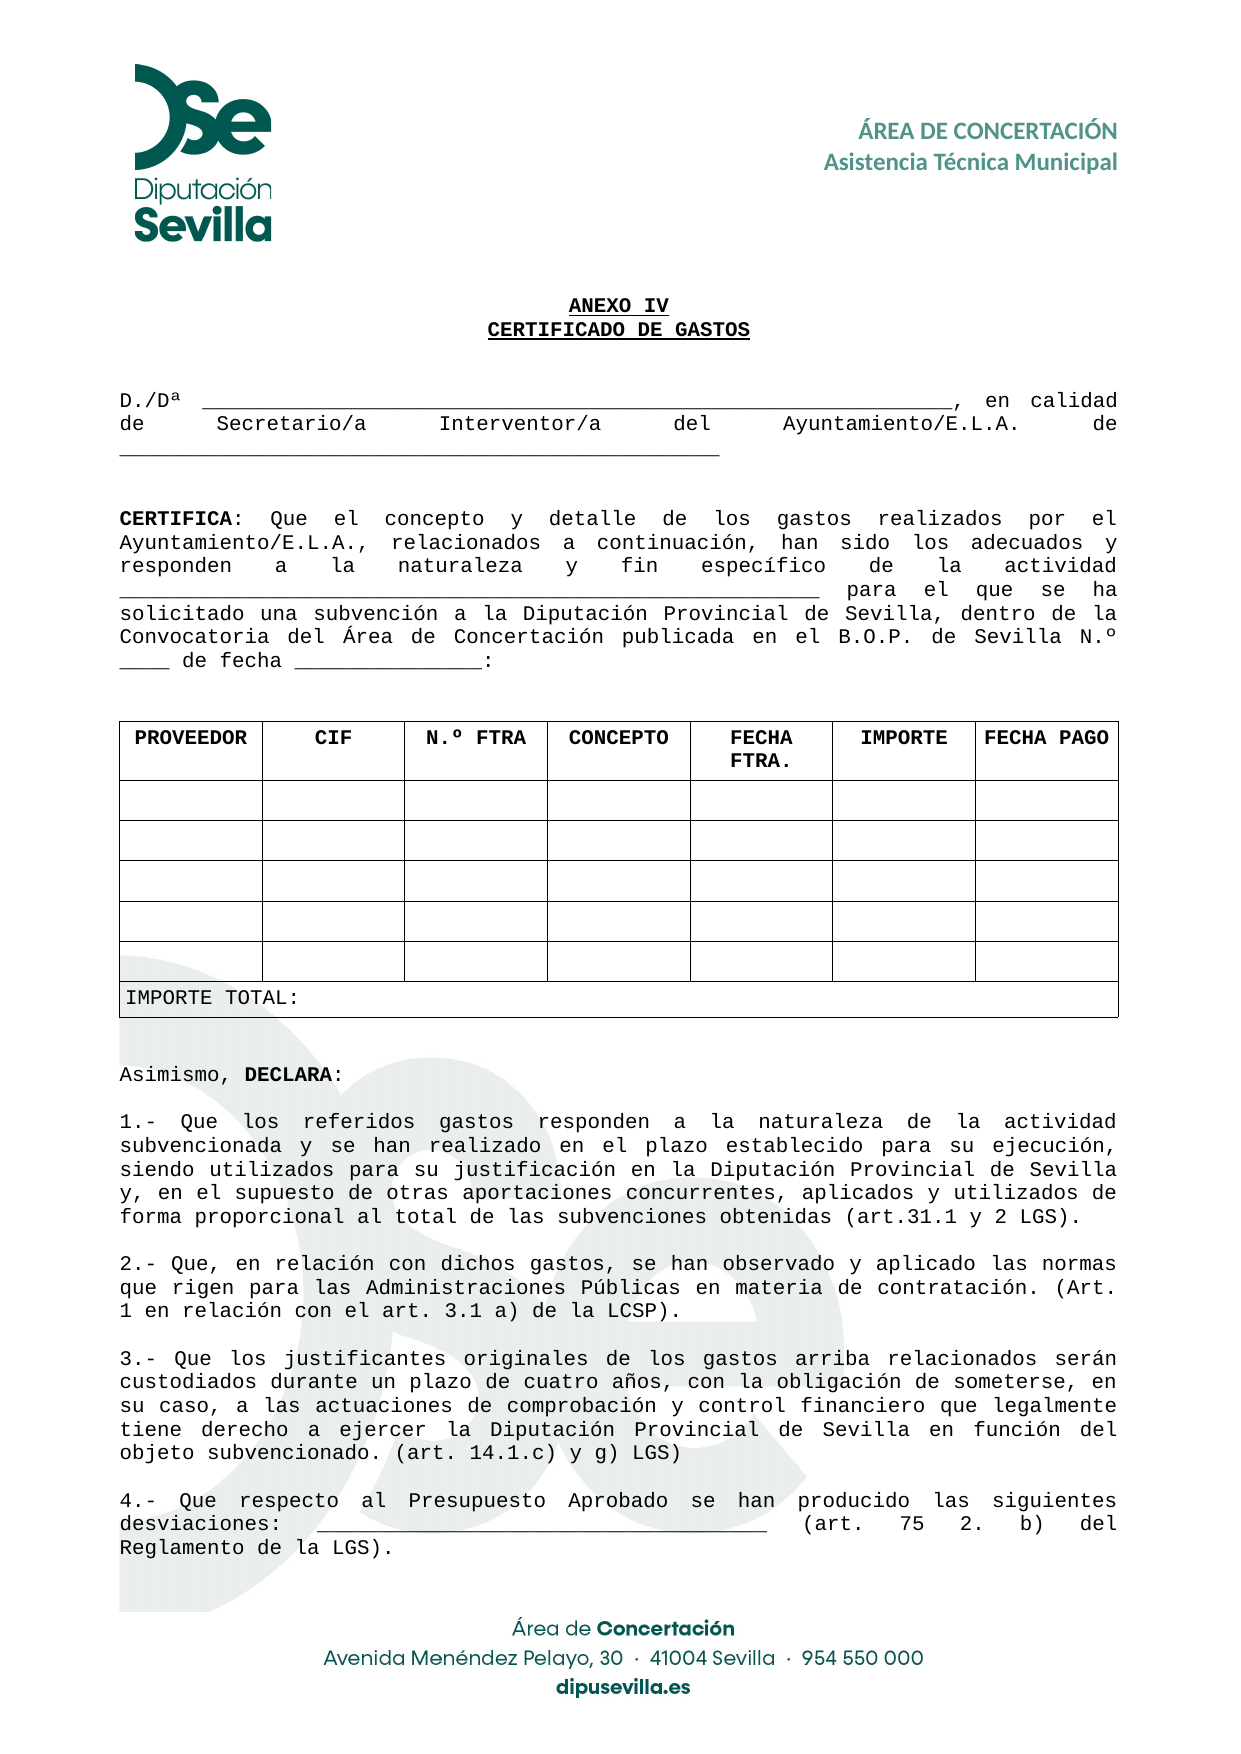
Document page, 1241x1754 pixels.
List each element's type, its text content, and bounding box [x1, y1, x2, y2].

table_cell [833, 821, 975, 860]
text D./Dª ____________________________________________________________, en calidad de Secretario/a Interventor/a del Ayuntamiento/E.L.A. de ________________________________________________ [119, 390, 1118, 461]
table_cell [263, 861, 404, 901]
table_cell [691, 781, 832, 820]
text 4.- Que respecto al Presupuesto Aprobado se han producido las siguientes desviaciones: ____________________________________ (art. 75 2. b) del Reglamento de la LGS). [119, 1489, 1118, 1561]
table_cell [405, 861, 547, 901]
table_cell [691, 902, 832, 941]
picture [119, 1466, 1118, 1489]
picture [76, 1561, 1169, 1726]
table_cell [548, 942, 690, 981]
picture [119, 342, 1118, 390]
table_header FECHA PAGO [976, 722, 1118, 780]
text CERTIFICADO DE GASTOS [119, 319, 1118, 342]
table_cell [691, 942, 832, 981]
table_cell [263, 942, 404, 981]
table_cell [120, 781, 262, 820]
table_header N.º FTRA [405, 722, 547, 780]
table_cell [976, 942, 1118, 981]
table_header FECHA FTRA. [691, 722, 832, 780]
text 1.- Que los referidos gastos responden a la naturaleza de la actividad subvencionada y se han realizado en el plazo establecido para su ejecución, siendo utilizados para su justificación en la Diputación Provincial de Sevilla y, en el supuesto de otras aportaciones concurrentes, aplicados y utilizados de forma proporcional al total de las subvenciones obtenidas (art.31.1 y 2 LGS). [119, 1111, 1118, 1229]
text 2.- Que, en relación con dichos gastos, se han observado y aplicado las normas que rigen para las Administraciones Públicas en materia de contratación. (Art. 1 en relación con el art. 3.1 a) de la LCSP). [119, 1253, 1118, 1324]
table_cell [405, 942, 547, 981]
table_header CIF [263, 722, 404, 780]
picture [119, 1324, 1118, 1348]
picture [119, 1018, 1118, 1064]
picture [119, 1088, 1118, 1111]
table_cell [120, 861, 262, 901]
table_cell [548, 781, 690, 820]
table_cell [833, 902, 975, 941]
table_cell [263, 902, 404, 941]
text CERTIFICA: Que el concepto y detalle de los gastos realizados por el Ayuntamiento/E.L.A., relacionados a continuación, han sido los adecuados y responden a la naturaleza y fin específico de la actividad ________________________________________________________ para el que se ha solicitado una subvención a la Diputación Provincial de Sevilla, dentro de la Convocatoria del Área de Concertación publicada en el B.O.P. de Sevilla N.º ____ de fecha _______________: [119, 508, 1118, 673]
table_header CONCEPTO [548, 722, 690, 780]
table_cell [691, 861, 832, 901]
table_cell [833, 942, 975, 981]
picture [119, 23, 1118, 295]
text Asimismo, DECLARA: [119, 1064, 1118, 1088]
text ANEXO IV [119, 295, 1118, 319]
table_cell [405, 821, 547, 860]
table_cell [976, 861, 1118, 901]
table_cell [548, 902, 690, 941]
table_cell [263, 821, 404, 860]
table_cell [833, 781, 975, 820]
table_cell [976, 821, 1118, 860]
table_cell [691, 821, 832, 860]
table_cell [976, 781, 1118, 820]
picture [119, 673, 1118, 721]
table_header PROVEEDOR [120, 722, 262, 780]
text 3.- Que los justificantes originales de los gastos arriba relacionados serán custodiados durante un plazo de cuatro años, con la obligación de someterse, en su caso, a las actuaciones de comprobación y control financiero que legalmente tiene derecho a ejercer la Diputación Provincial de Sevilla en función del objeto subvencionado. (art. 14.1.c) y g) LGS) [119, 1348, 1118, 1466]
table_cell [405, 902, 547, 941]
table_cell [548, 821, 690, 860]
table_cell [405, 781, 547, 820]
table_cell [976, 902, 1118, 941]
picture [119, 1229, 1118, 1253]
table_cell [833, 861, 975, 901]
picture [119, 461, 1118, 508]
table_cell [263, 781, 404, 820]
table_header IMPORTE TOTAL: [120, 982, 1118, 1017]
table_cell [548, 861, 690, 901]
table_header IMPORTE [833, 722, 975, 780]
table_cell [120, 821, 262, 860]
table_cell [120, 902, 262, 941]
table_cell [120, 942, 262, 981]
